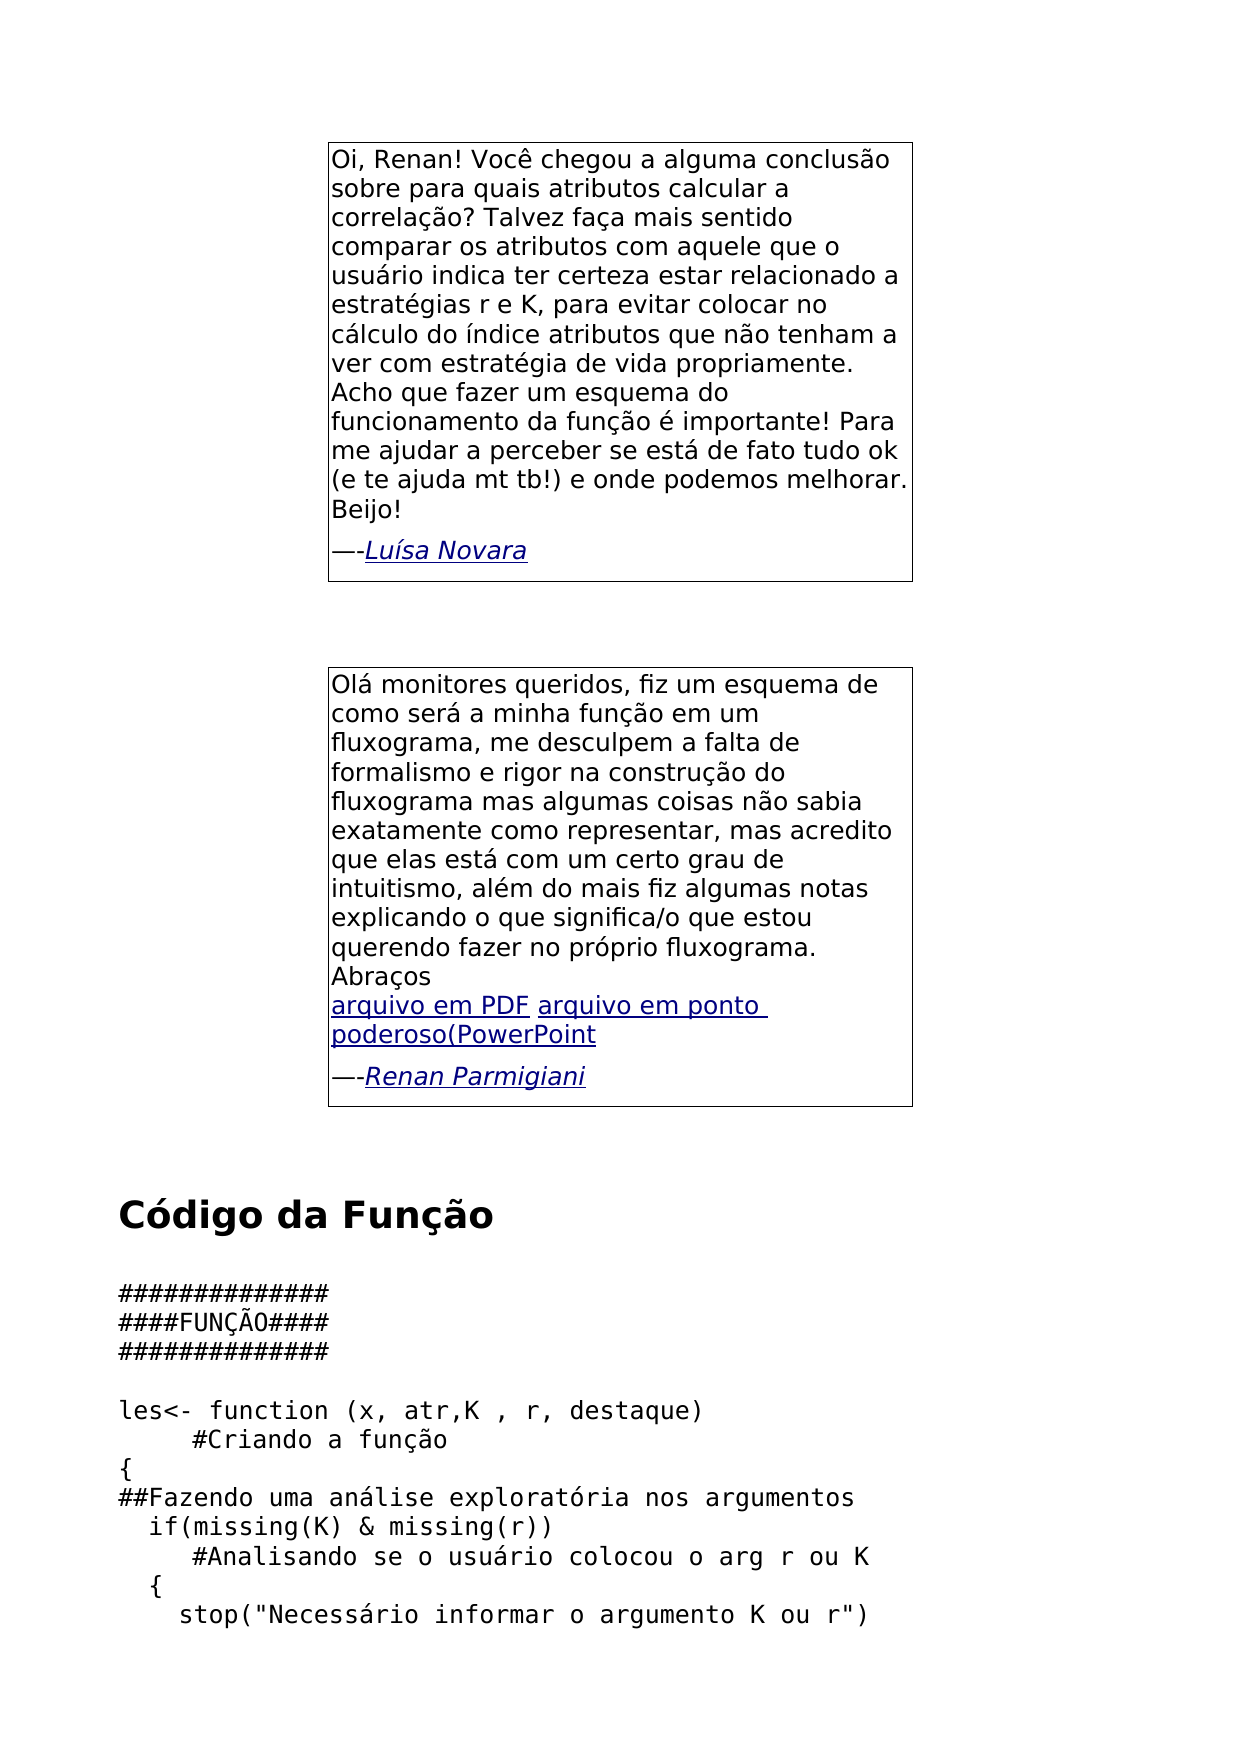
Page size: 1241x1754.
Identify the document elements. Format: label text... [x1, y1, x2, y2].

table_header Oi, Renan! Você chegou a alguma conclusão sobre para quais atributos calcular a correlação? Talvez faça mais sentido comparar os atributos com aquele que o usuário indica ter certeza estar relacionado a estratégias r e K, para evitar colocar no cálculo do índice atributos que não tenham a ver com estratégia de vida propriamente. Acho que fazer um esquema do funcionamento da função é importante! Para me ajudar a perceber se está de fato tudo ok (e te ajuda mt tb!) e onde podemos melhorar. Beijo! —-Luísa Novara [329, 143, 912, 581]
subtitle Código da Função [118, 1194, 1122, 1238]
table_header Olá monitores queridos, fiz um esquema de como será a minha função em um fluxograma, me desculpem a falta de formalismo e rigor na construção do fluxograma mas algumas coisas não sabia exatamente como representar, mas acredito que elas está com um certo grau de intuitismo, além do mais fiz algumas notas explicando o que significa/o que estou querendo fazer no próprio fluxograma. Abraços arquivo em PDF arquivo em ponto poderoso(PowerPoint —-Renan Parmigiani [329, 668, 912, 1106]
text ############## ####FUNÇÃO#### ############## les<- function (x, atr,K , r, destaque) #Criando a função { ##Fazendo uma análise exploratória nos argumentos if(missing(K) & missing(r)) #Analisando se o usuário colocou o arg r ou K { stop("Necessário informar o argumento K ou r") [118, 1250, 1122, 1629]
